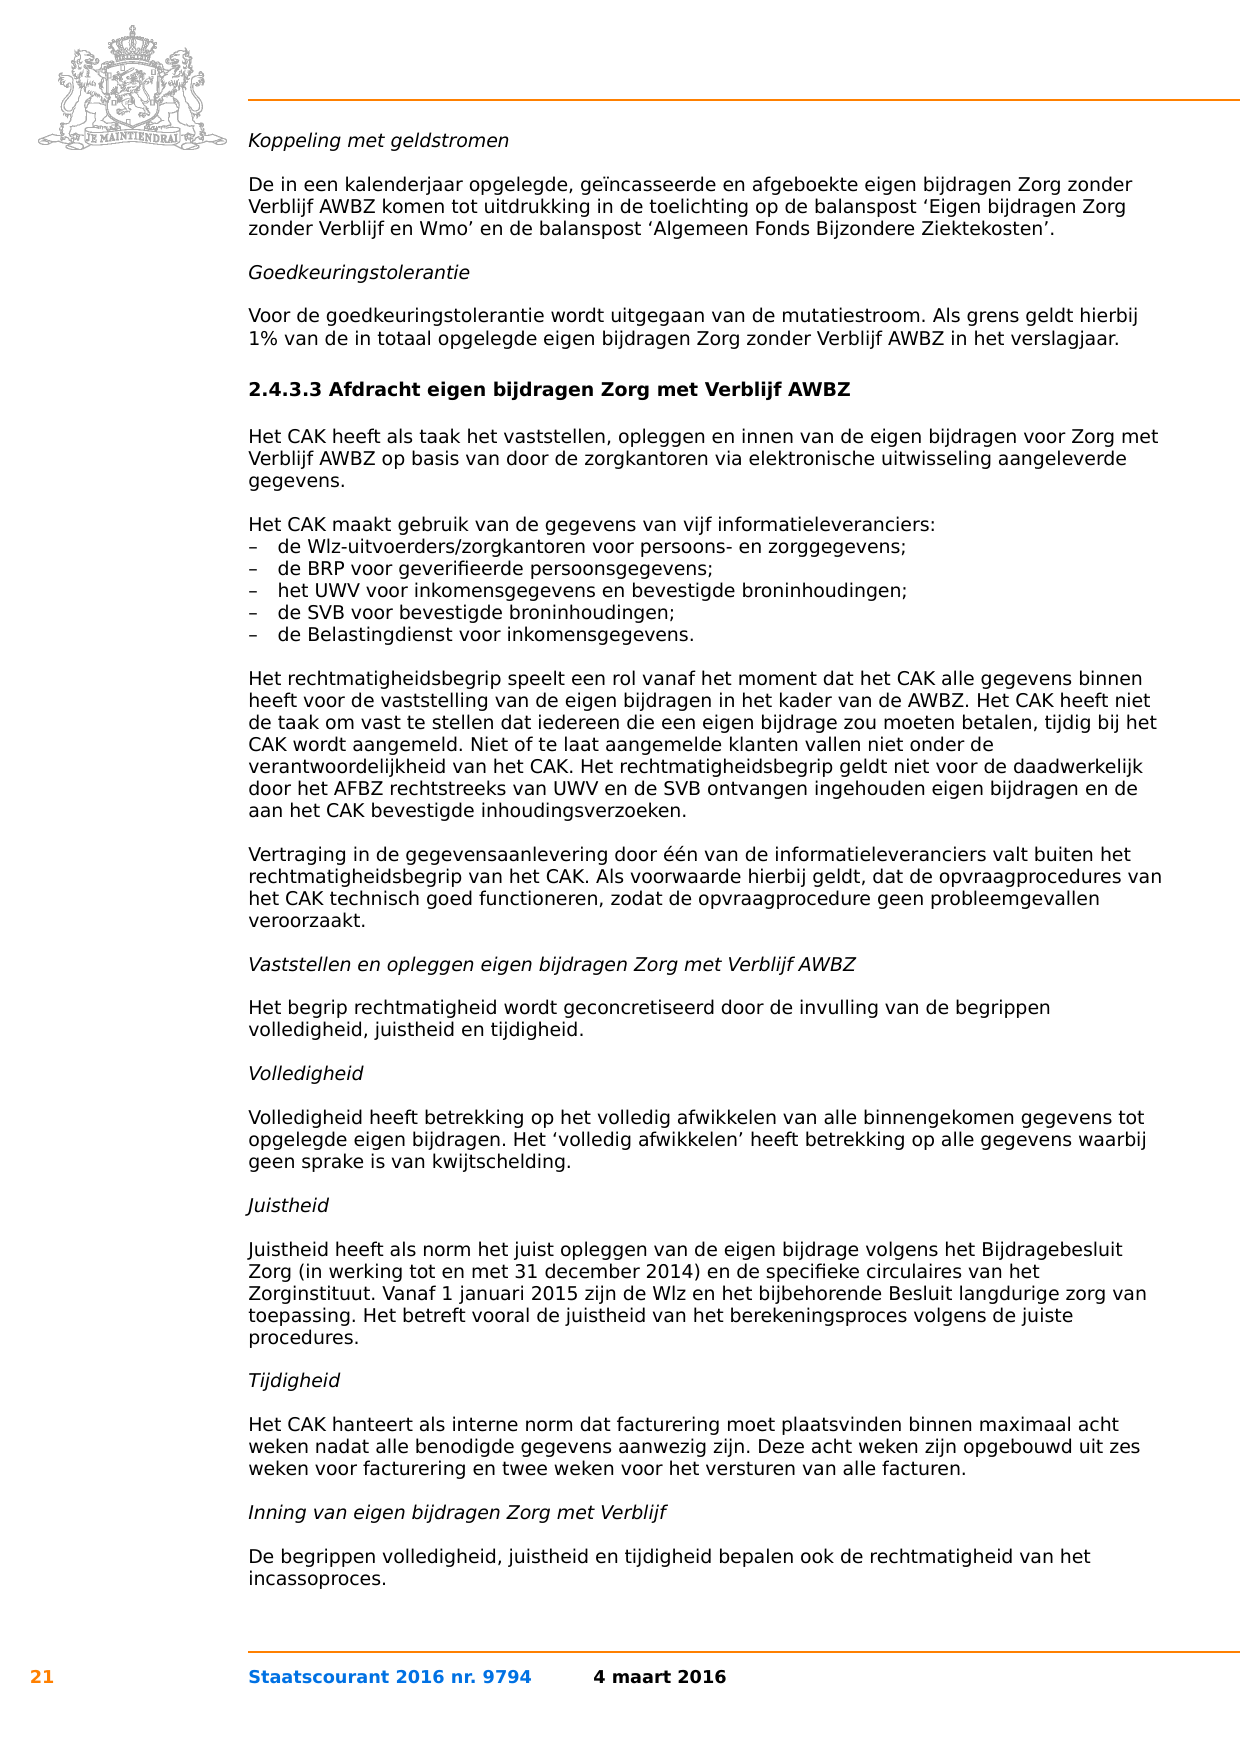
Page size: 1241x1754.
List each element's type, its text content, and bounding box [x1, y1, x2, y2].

text – de BRP voor geverifieerde persoonsgegevens; [248, 558, 1163, 580]
subtitle Goedkeuringstolerantie [248, 262, 1163, 283]
text Het CAK maakt gebruik van de gegevens van vijf informatieleveranciers: [248, 514, 1163, 536]
subtitle Vaststellen en opleggen eigen bijdragen Zorg met Verblijf AWBZ [248, 953, 1163, 975]
text Vertraging in de gegevensaanlevering door één van de informatieleveranciers valt buiten het rechtmatigheidsbegrip van het CAK. Als voorwaarde hierbij geldt, dat de opvraagprocedures van het CAK technisch goed functioneren, zodat de opvraagprocedure geen probleemgevallen veroorzaakt. [248, 844, 1163, 932]
picture [38, 25, 227, 150]
text Juistheid heeft als norm het juist opleggen van de eigen bijdrage volgens het Bijdragebesluit Zorg (in werking tot en met 31 december 2014) en de specifieke circulaires van het Zorginstituut. Vanaf 1 januari 2015 zijn de Wlz en het bijbehorende Besluit langdurige zorg van toepassing. Het betreft vooral de juistheid van het berekeningsproces volgens de juiste procedures. [248, 1239, 1163, 1348]
text – het UWV voor inkomensgegevens en bevestigde broninhoudingen; [248, 580, 1163, 602]
subtitle 2.4.3.3 Afdracht eigen bijdragen Zorg met Verblijf AWBZ [248, 379, 1163, 401]
text Het CAK heeft als taak het vaststellen, opleggen en innen van de eigen bijdragen voor Zorg met Verblijf AWBZ op basis van door de zorgkantoren via elektronische uitwisseling aangeleverde gegevens. [248, 426, 1163, 492]
text Het rechtmatigheidsbegrip speelt een rol vanaf het moment dat het CAK alle gegevens binnen heeft voor de vaststelling van de eigen bijdragen in het kader van de AWBZ. Het CAK heeft niet de taak om vast te stellen dat iedereen die een eigen bijdrage zou moeten betalen, tijdig bij het CAK wordt aangemeld. Niet of te laat aangemelde klanten vallen niet onder de verantwoordelijkheid van het CAK. Het rechtmatigheidsbegrip geldt niet voor de daadwerkelijk door het AFBZ rechtstreeks van UWV en de SVB ontvangen ingehouden eigen bijdragen en de aan het CAK bevestigde inhoudingsverzoeken. [248, 668, 1163, 822]
text – de Wlz-uitvoerders/zorgkantoren voor persoons- en zorggegevens; [248, 536, 1163, 558]
subtitle Tijdigheid [248, 1370, 1163, 1392]
text – de Belastingdienst voor inkomensgegevens. [248, 624, 1163, 646]
text – de SVB voor bevestigde broninhoudingen; [248, 602, 1163, 624]
text Het begrip rechtmatigheid wordt geconcretiseerd door de invulling van de begrippen volledigheid, juistheid en tijdigheid. [248, 997, 1163, 1041]
text De in een kalenderjaar opgelegde, geïncasseerde en afgeboekte eigen bijdragen Zorg zonder Verblijf AWBZ komen tot uitdrukking in de toelichting op de balanspost ‘Eigen bijdragen Zorg zonder Verblijf en Wmo’ en de balanspost ‘Algemeen Fonds Bijzondere Ziektekosten’. [248, 174, 1163, 240]
subtitle Volledigheid [248, 1063, 1163, 1085]
subtitle Juistheid [248, 1195, 1163, 1217]
subtitle Inning van eigen bijdragen Zorg met Verblijf [248, 1502, 1163, 1524]
text Volledigheid heeft betrekking op het volledig afwikkelen van alle binnengekomen gegevens tot opgelegde eigen bijdragen. Het ‘volledig afwikkelen’ heeft betrekking op alle gegevens waarbij geen sprake is van kwijtschelding. [248, 1107, 1163, 1173]
text De begrippen volledigheid, juistheid en tijdigheid bepalen ook de rechtmatigheid van het incassoproces. [248, 1546, 1163, 1590]
subtitle Koppeling met geldstromen [248, 130, 1163, 152]
text Het CAK hanteert als interne norm dat facturering moet plaatsvinden binnen maximaal acht weken nadat alle benodigde gegevens aanwezig zijn. Deze acht weken zijn opgebouwd uit zes weken voor facturering en twee weken voor het versturen van alle facturen. [248, 1414, 1163, 1480]
text Voor de goedkeuringstolerantie wordt uitgegaan van de mutatiestroom. Als grens geldt hierbij 1% van de in totaal opgelegde eigen bijdragen Zorg zonder Verblijf AWBZ in het verslagjaar. [248, 305, 1163, 349]
